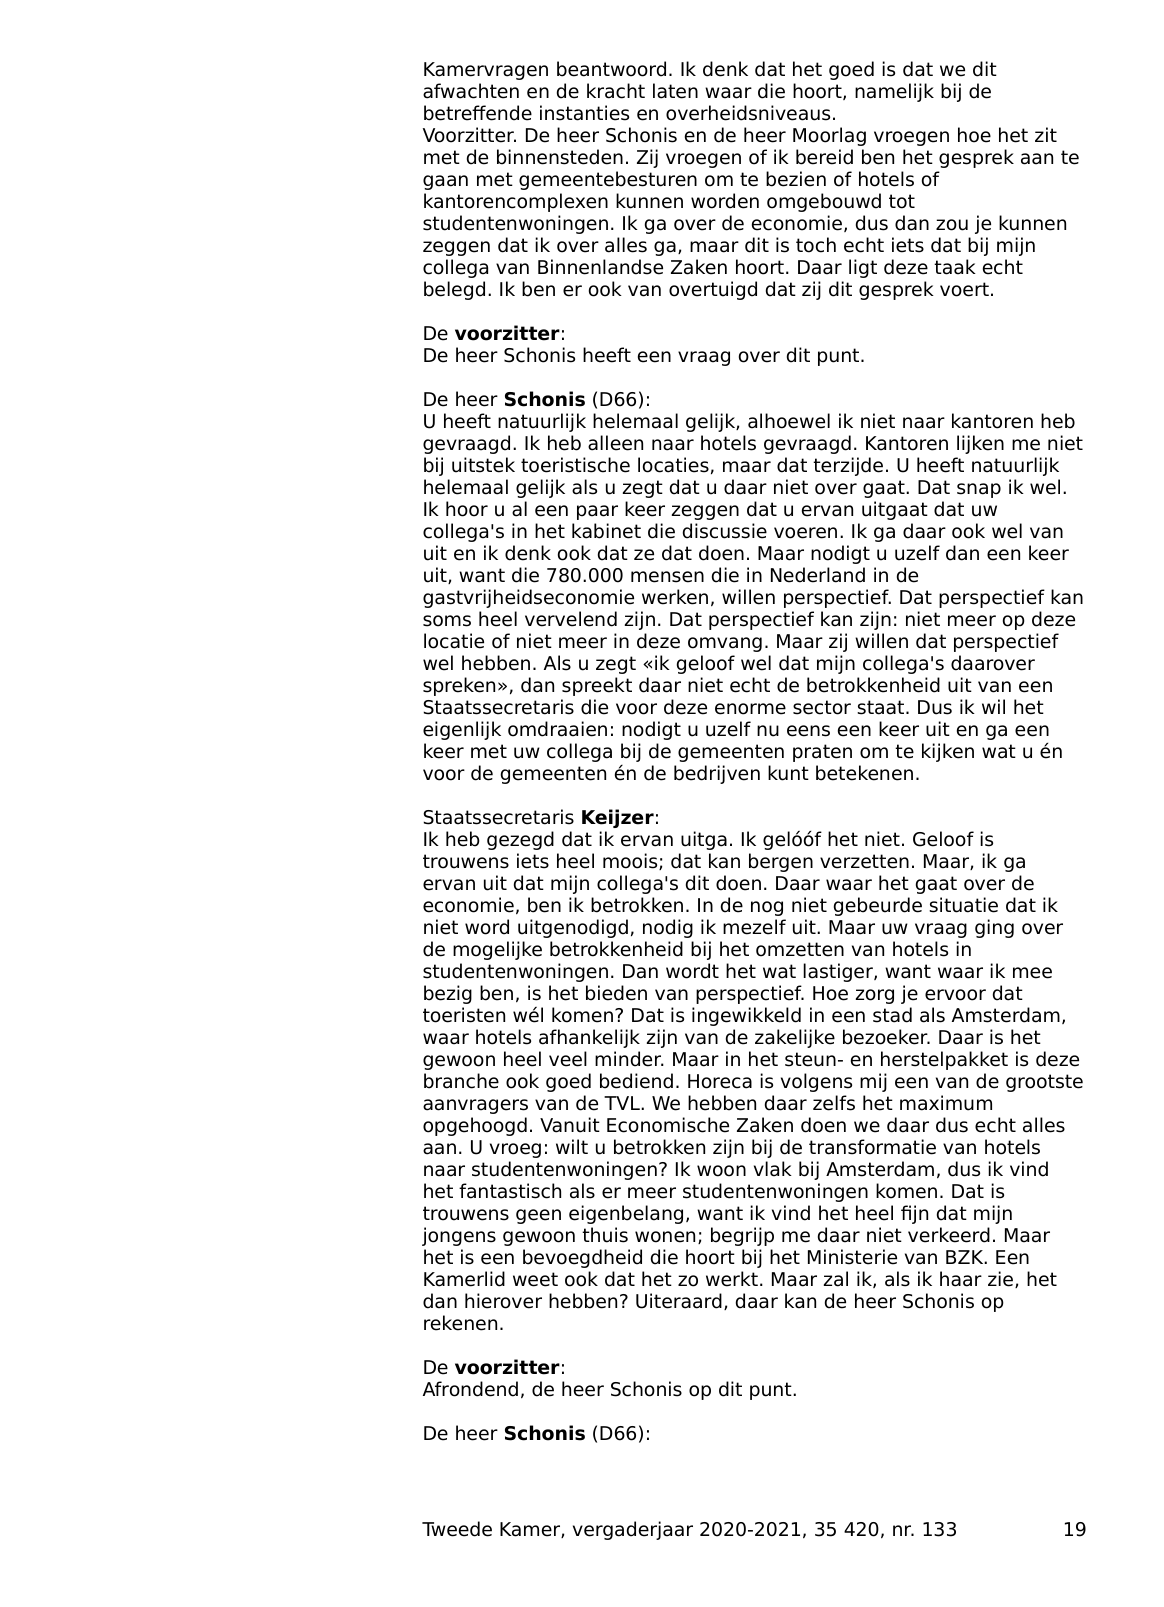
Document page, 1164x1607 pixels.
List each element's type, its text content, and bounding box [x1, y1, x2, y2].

text U heeft natuurlijk helemaal gelijk, alhoewel ik niet naar kantoren heb gevraagd. Ik heb alleen naar hotels gevraagd. Kantoren lijken me niet bij uitstek toeristische locaties, maar dat terzijde. U heeft natuurlijk helemaal gelijk als u zegt dat u daar niet over gaat. Dat snap ik wel. Ik hoor u al een paar keer zeggen dat u ervan uitgaat dat uw collega's in het kabinet die discussie voeren. Ik ga daar ook wel van uit en ik denk ook dat ze dat doen. Maar nodigt u uzelf dan een keer uit, want die 780.000 mensen die in Nederland in de gastvrijheidseconomie werken, willen perspectief. Dat perspectief kan soms heel vervelend zijn. Dat perspectief kan zijn: niet meer op deze locatie of niet meer in deze omvang. Maar zij willen dat perspectief wel hebben. Als u zegt «ik geloof wel dat mijn collega's daarover spreken», dan spreekt daar niet echt de betrokkenheid uit van een Staatssecretaris die voor deze enorme sector staat. Dus ik wil het eigenlijk omdraaien: nodigt u uzelf nu eens een keer uit en ga een keer met uw collega bij de gemeenten praten om te kijken wat u én voor de gemeenten én de bedrijven kunt betekenen. [422, 411, 1087, 785]
text De voorzitter: [422, 323, 1087, 345]
text Ik heb gezegd dat ik ervan uitga. Ik gelóóf het niet. Geloof is trouwens iets heel moois; dat kan bergen verzetten. Maar, ik ga ervan uit dat mijn collega's dit doen. Daar waar het gaat over de economie, ben ik betrokken. In de nog niet gebeurde situatie dat ik niet word uitgenodigd, nodig ik mezelf uit. Maar uw vraag ging over de mogelijke betrokkenheid bij het omzetten van hotels in studentenwoningen. Dan wordt het wat lastiger, want waar ik mee bezig ben, is het bieden van perspectief. Hoe zorg je ervoor dat toeristen wél komen? Dat is ingewikkeld in een stad als Amsterdam, waar hotels afhankelijk zijn van de zakelijke bezoeker. Daar is het gewoon heel veel minder. Maar in het steun- en herstelpakket is deze branche ook goed bediend. Horeca is volgens mij een van de grootste aanvragers van de TVL. We hebben daar zelfs het maximum opgehoogd. Vanuit Economische Zaken doen we daar dus echt alles aan. U vroeg: wilt u betrokken zijn bij de transformatie van hotels naar studentenwoningen? Ik woon vlak bij Amsterdam, dus ik vind het fantastisch als er meer studentenwoningen komen. Dat is trouwens geen eigenbelang, want ik vind het heel fijn dat mijn jongens gewoon thuis wonen; begrijp me daar niet verkeerd. Maar het is een bevoegdheid die hoort bij het Ministerie van BZK. Een Kamerlid weet ook dat het zo werkt. Maar zal ik, als ik haar zie, het dan hierover hebben? Uiteraard, daar kan de heer Schonis op rekenen. [422, 829, 1087, 1334]
text Kamervragen beantwoord. Ik denk dat het goed is dat we dit afwachten en de kracht laten waar die hoort, namelijk bij de betreffende instanties en overheidsniveaus. [422, 59, 1087, 125]
text Voorzitter. De heer Schonis en de heer Moorlag vroegen hoe het zit met de binnensteden. Zij vroegen of ik bereid ben het gesprek aan te gaan met gemeentebesturen om te bezien of hotels of kantorencomplexen kunnen worden omgebouwd tot studentenwoningen. Ik ga over de economie, dus dan zou je kunnen zeggen dat ik over alles ga, maar dit is toch echt iets dat bij mijn collega van Binnenlandse Zaken hoort. Daar ligt deze taak echt belegd. Ik ben er ook van overtuigd dat zij dit gesprek voert. [422, 125, 1087, 301]
text De heer Schonis heeft een vraag over dit punt. [422, 345, 1087, 367]
text De heer Schonis (D66): [422, 1423, 1087, 1445]
text De voorzitter: [422, 1357, 1087, 1379]
text Staatssecretaris Keijzer: [422, 807, 1087, 829]
text De heer Schonis (D66): [422, 389, 1087, 411]
text Afrondend, de heer Schonis op dit punt. [422, 1379, 1087, 1401]
